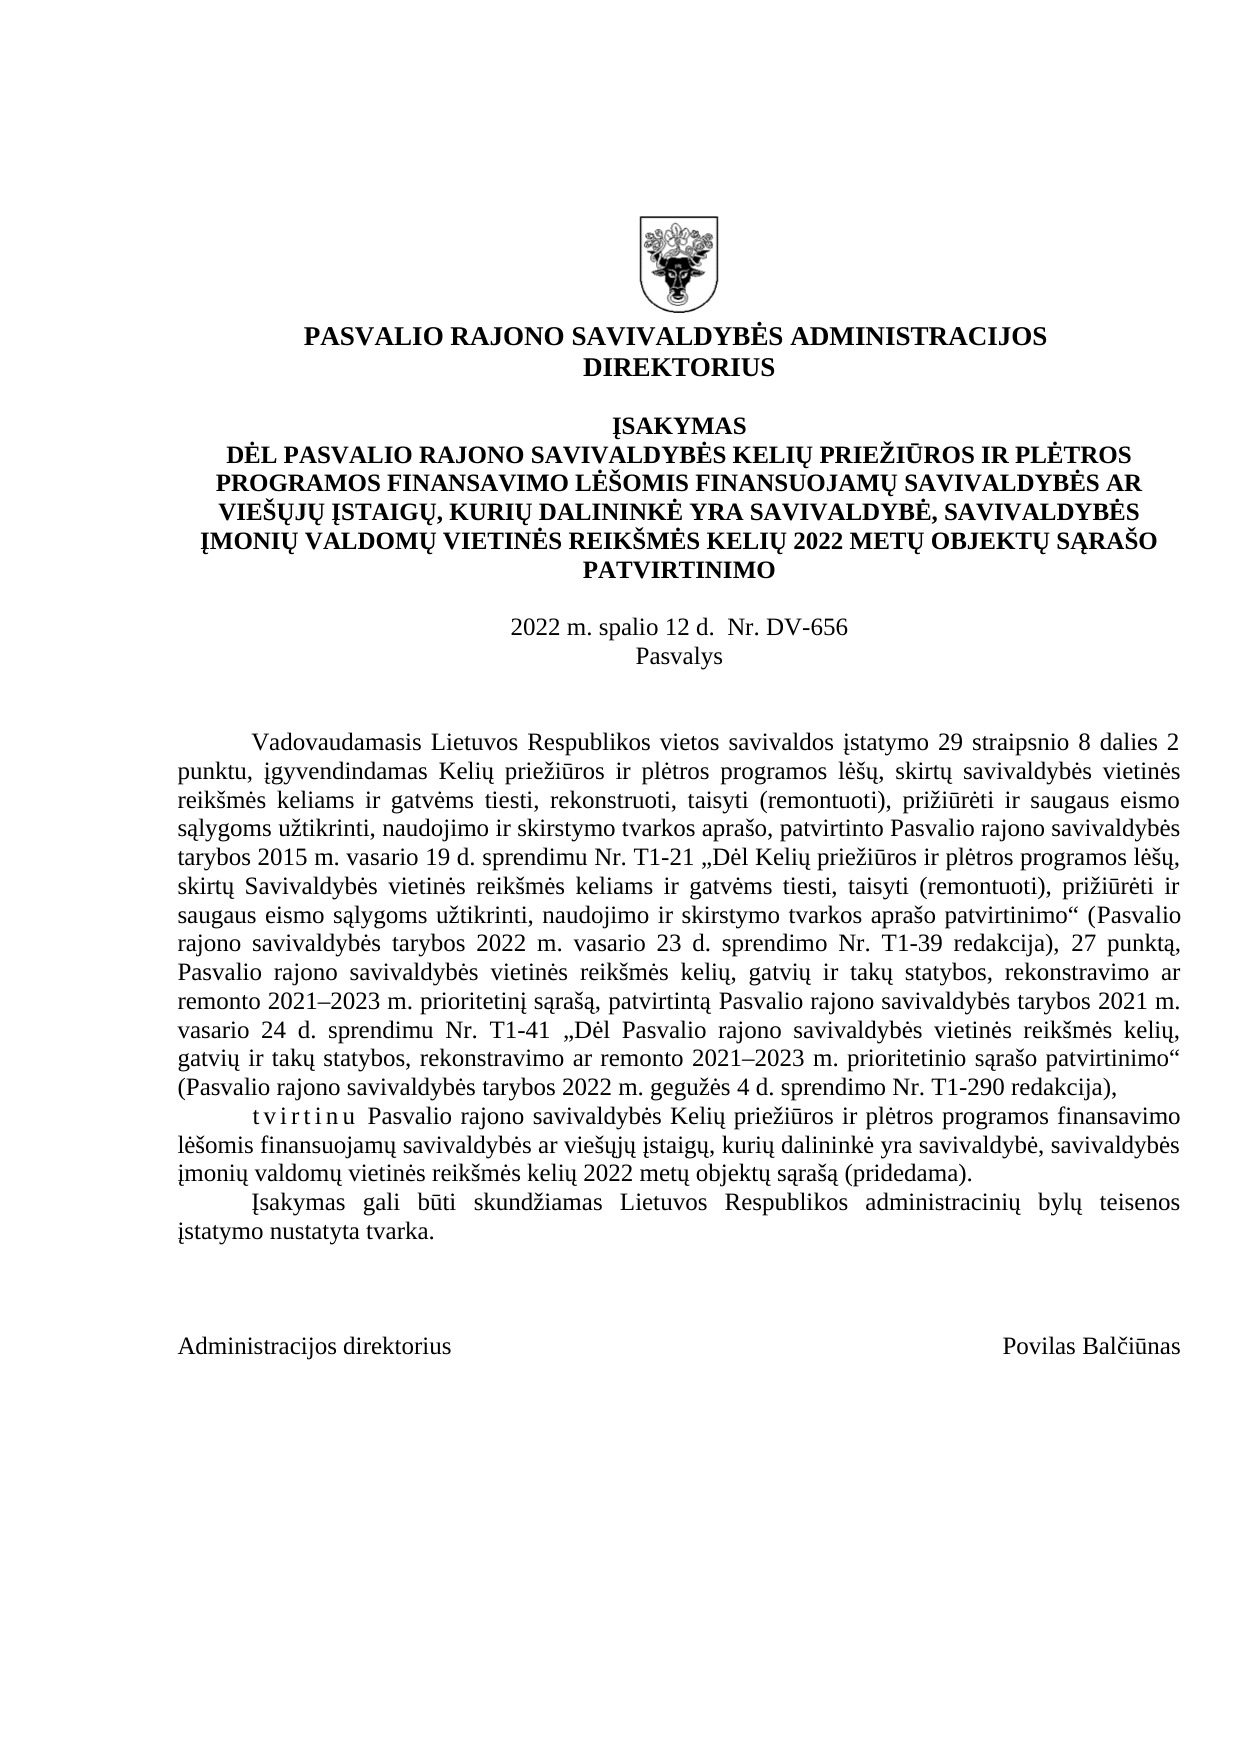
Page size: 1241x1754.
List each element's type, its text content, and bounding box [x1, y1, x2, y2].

text Dėl pasvalio rajono savivaldybės kelių priežiūros ir plėtros programos finansavimo lėšomis finansuojamų savivaldybės ar viešųjų įstaigų, kurių dalininkė yra savivaldybė, savivaldybės įmonių valdomų vietinės reikšmės kelių 2022 metų objektų sąrašo patvirtinimo [177, 440, 1181, 583]
text Pasvalio rajono savivaldybės administracijos [177, 320, 1181, 351]
text Vadovaudamasis Lietuvos Respublikos vietos savivaldos įstatymo 29 straipsnio 8 dalies 2 punktu, įgyvendindamas Kelių priežiūros ir plėtros programos lėšų, skirtų savivaldybės vietinės reikšmės keliams ir gatvėms tiesti, rekonstruoti, taisyti (remontuoti), prižiūrėti ir saugaus eismo sąlygoms užtikrinti, naudojimo ir skirstymo tvarkos aprašo, patvirtinto Pasvalio rajono savivaldybės tarybos 2015 m. vasario 19 d. sprendimu Nr. T1-21 „Dėl Kelių priežiūros ir plėtros programos lėšų, skirtų Savivaldybės vietinės reikšmės keliams ir gatvėms tiesti, taisyti (remontuoti), prižiūrėti ir saugaus eismo sąlygoms užtikrinti, naudojimo ir skirstymo tvarkos aprašo patvirtinimo“ (Pasvalio rajono savivaldybės tarybos 2022 m. vasario 23 d. sprendimo Nr. T1-39 redakcija), 27 punktą, Pasvalio rajono savivaldybės vietinės reikšmės kelių, gatvių ir takų statybos, rekonstravimo ar remonto 2021–2023 m. prioritetinį sąrašą, patvirtintą Pasvalio rajono savivaldybės tarybos 2021 m. vasario 24 d. sprendimu Nr. T1-41 „Dėl Pasvalio rajono savivaldybės vietinės reikšmės kelių, gatvių ir takų statybos, rekonstravimo ar remonto 2021–2023 m. prioritetinio sąrašo patvirtinimo“ (Pasvalio rajono savivaldybės tarybos 2022 m. gegužės 4 d. sprendimo Nr. T1-290 redakcija), [177, 727, 1181, 1101]
text Įsakymas gali būti skundžiamas Lietuvos Respublikos administracinių bylų teisenos įstatymo nustatyta tvarka. [177, 1187, 1181, 1245]
text Pasvalys [177, 641, 1181, 670]
text Administracijos direktorius Povilas Balčiūnas [177, 1331, 1181, 1360]
text Įsakymas [177, 411, 1181, 440]
text tvirtinu Pasvalio rajono savivaldybės Kelių priežiūros ir plėtros programos finansavimo lėšomis finansuojamų savivaldybės ar viešųjų įstaigų, kurių dalininkė yra savivaldybė, savivaldybės įmonių valdomų vietinės reikšmės kelių 2022 metų objektų sąrašą (pridedama). [177, 1101, 1181, 1187]
text direktorius [177, 351, 1181, 382]
text 2022 m. spalio 12 d. Nr. DV-656 [177, 612, 1181, 641]
